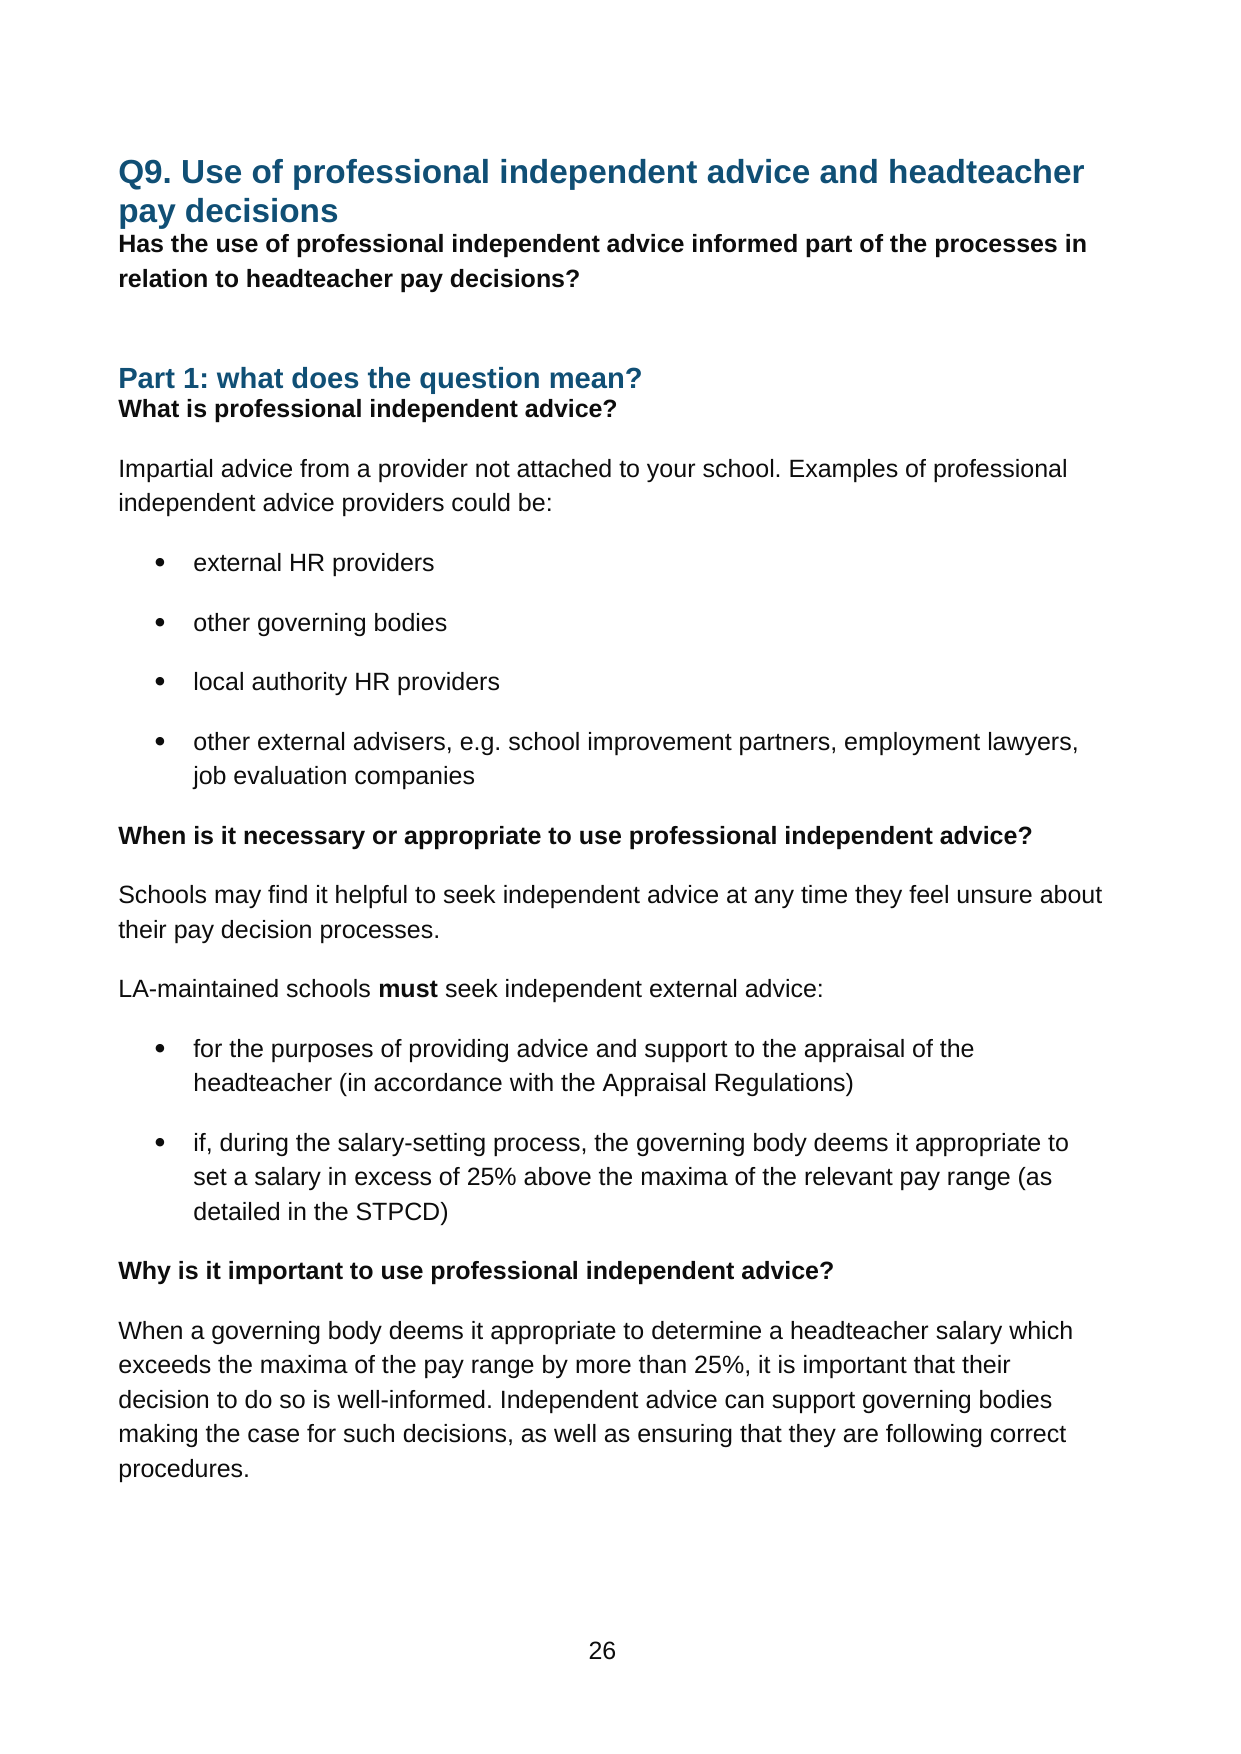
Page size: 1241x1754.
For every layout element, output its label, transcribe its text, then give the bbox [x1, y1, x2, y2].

list if, during the salary-setting process, the governing body deems it appropriate to set a salary in excess of 25% above the maxima of the relevant pay range (as detailed in the STPCD) [156, 1128, 1107, 1226]
list for the purposes of providing advice and support to the appraisal of the headteacher (in accordance with the Appraisal Regulations) [156, 1034, 1107, 1097]
text Has the use of professional independent advice informed part of the processes in relation to headteacher pay decisions? [118, 229, 1107, 293]
text Schools may find it helpful to seek independent advice at any time they feel unsure about their pay decision processes. [118, 880, 1107, 943]
list local authority HR providers [156, 667, 1107, 696]
text What is professional independent advice? [118, 394, 1107, 423]
text When a governing body deems it appropriate to determine a headteacher salary which exceeds the maxima of the pay range by more than 25%, it is important that their decision to do so is well-informed. Independent advice can support governing bodies making the case for such decisions, as well as ensuring that they are following correct procedures. [118, 1316, 1107, 1482]
list external HR providers [156, 548, 1107, 577]
subtitle Part 1: what does the question mean? [118, 361, 1107, 394]
list other governing bodies [156, 607, 1107, 636]
text When is it necessary or appropriate to use professional independent advice? [118, 821, 1107, 849]
text Why is it important to use professional independent advice? [118, 1256, 1107, 1285]
subtitle Q9. Use of professional independent advice and headteacher pay decisions [118, 153, 1107, 229]
list other external advisers, e.g. school improvement partners, employment lawyers, job evaluation companies [156, 727, 1107, 790]
text LA-maintained schools must seek independent external advice: [118, 974, 1107, 1003]
text Impartial advice from a provider not attached to your school. Examples of professional independent advice providers could be: [118, 454, 1107, 517]
